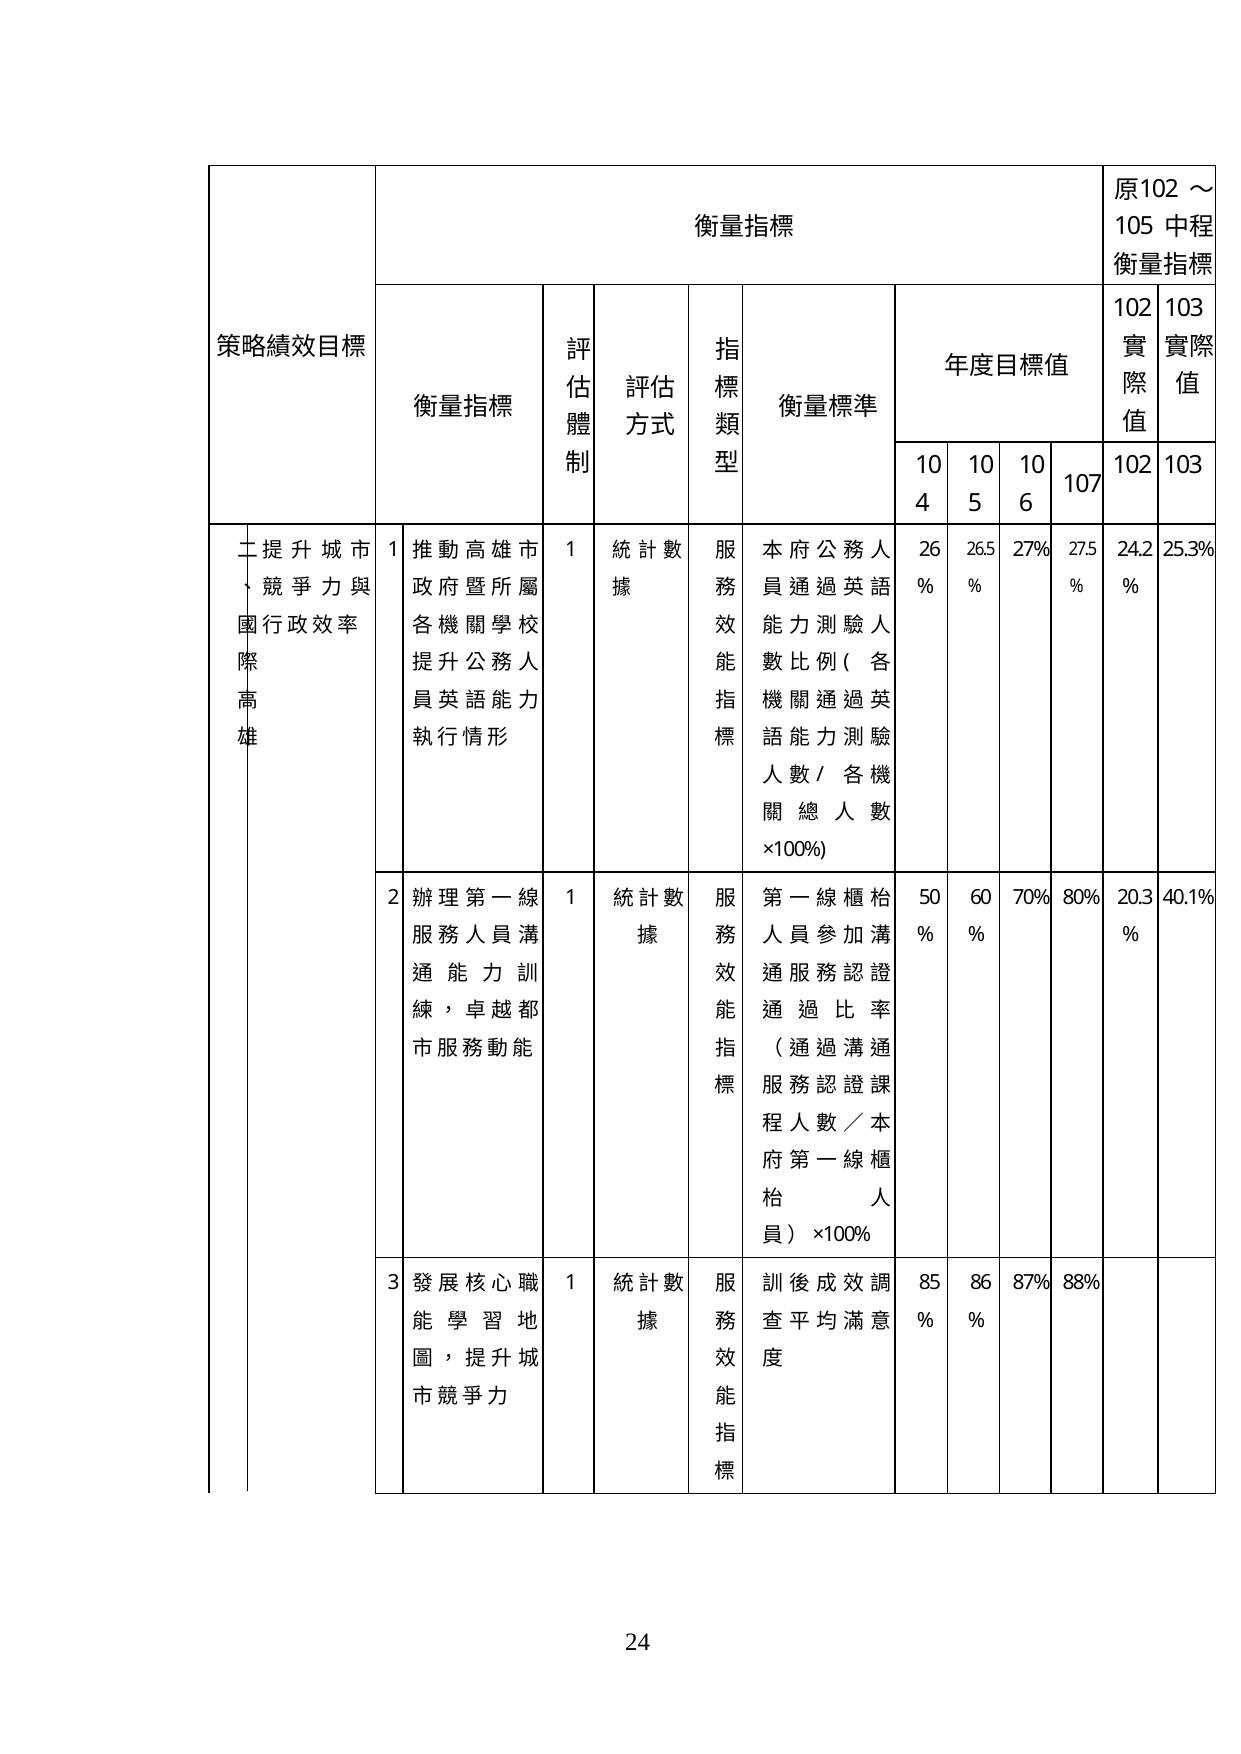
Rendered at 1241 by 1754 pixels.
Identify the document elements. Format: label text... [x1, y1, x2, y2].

table_cell 1 [544, 1258, 593, 1493]
table_cell 24.2% [1104, 525, 1157, 871]
table_cell 辦理第一線服務人員溝通能力訓練，卓越都市服務動能 [404, 873, 542, 1257]
table_cell 年度目標值 [896, 285, 1102, 441]
table_cell 102 [1104, 443, 1157, 523]
table_cell 二、 國際高雄 [210, 525, 248, 1493]
table_cell 統計數據 [595, 525, 688, 871]
table_cell 推動高雄市政府暨所屬各機關學校提升公務人員英語能力執行情形 [404, 525, 542, 871]
table_cell 1 [376, 525, 402, 871]
table_cell 提升城市競爭力與行政效率 [248, 525, 375, 1493]
table_cell 統計數據 [595, 1258, 688, 1493]
table_cell 服務效能指標 [689, 1258, 742, 1493]
table_cell 3 [376, 1258, 402, 1493]
table_cell 衡量指標 [376, 285, 542, 523]
table_cell 40.1% [1159, 873, 1215, 1257]
table_cell 103 [1159, 443, 1215, 523]
table_cell 27.5% [1052, 525, 1102, 871]
table_cell [1159, 1258, 1215, 1493]
table_header 衡量指標 [376, 166, 1102, 284]
table_cell 1 [544, 873, 593, 1257]
table_cell 第一線櫃枱人員參加溝通服務認證通過比率（通過溝通服務認證課程人數／本府第一線櫃枱人員）×100% [743, 873, 894, 1257]
table_cell 86% [948, 1258, 999, 1493]
table_cell 20.3% [1104, 873, 1157, 1257]
table_cell 50% [896, 873, 947, 1257]
table_cell 87% [1000, 1258, 1050, 1493]
table_cell 80% [1052, 873, 1102, 1257]
table_cell 85% [896, 1258, 947, 1493]
table_cell 服務效能指標 [689, 525, 742, 871]
table_cell 評估 方式 [595, 285, 688, 523]
table_cell 103實際值 [1159, 285, 1215, 441]
table_cell 70% [1000, 873, 1050, 1257]
table_cell 評估 體制 [544, 285, 593, 523]
table_cell 26.5% [948, 525, 999, 871]
table_cell 27% [1000, 525, 1050, 871]
table_cell 106 [1000, 443, 1050, 523]
table_cell 服務效能指標 [689, 873, 742, 1257]
table_header 策略績效目標 [210, 166, 375, 523]
table_cell 60% [948, 873, 999, 1257]
table_cell 88% [1052, 1258, 1102, 1493]
table_cell 25.3% [1159, 525, 1215, 871]
table_cell 105 [948, 443, 999, 523]
table_cell 102實際值 [1104, 285, 1157, 441]
table_header 原102～105中程衡量指標 [1104, 166, 1215, 284]
table_cell 衡量標準 [743, 285, 894, 523]
table_cell 發展核心職能學習地圖，提升城市競爭力 [404, 1258, 542, 1493]
table_cell [1104, 1258, 1157, 1493]
table_cell 統計數據 [595, 873, 688, 1257]
table_cell 本府公務人員通過英語能力測驗人數比例(各機關通過英語能力測驗人數/各機關總人數×100%) [743, 525, 894, 871]
table_cell 訓後成效調查平均滿意度 [743, 1258, 894, 1493]
table_cell 26% [896, 525, 947, 871]
table_cell 指標 類型 [689, 285, 742, 523]
table_cell 104 [896, 443, 947, 523]
table_cell 107 [1052, 443, 1102, 523]
table_cell 2 [376, 873, 402, 1257]
table_cell 1 [544, 525, 593, 871]
